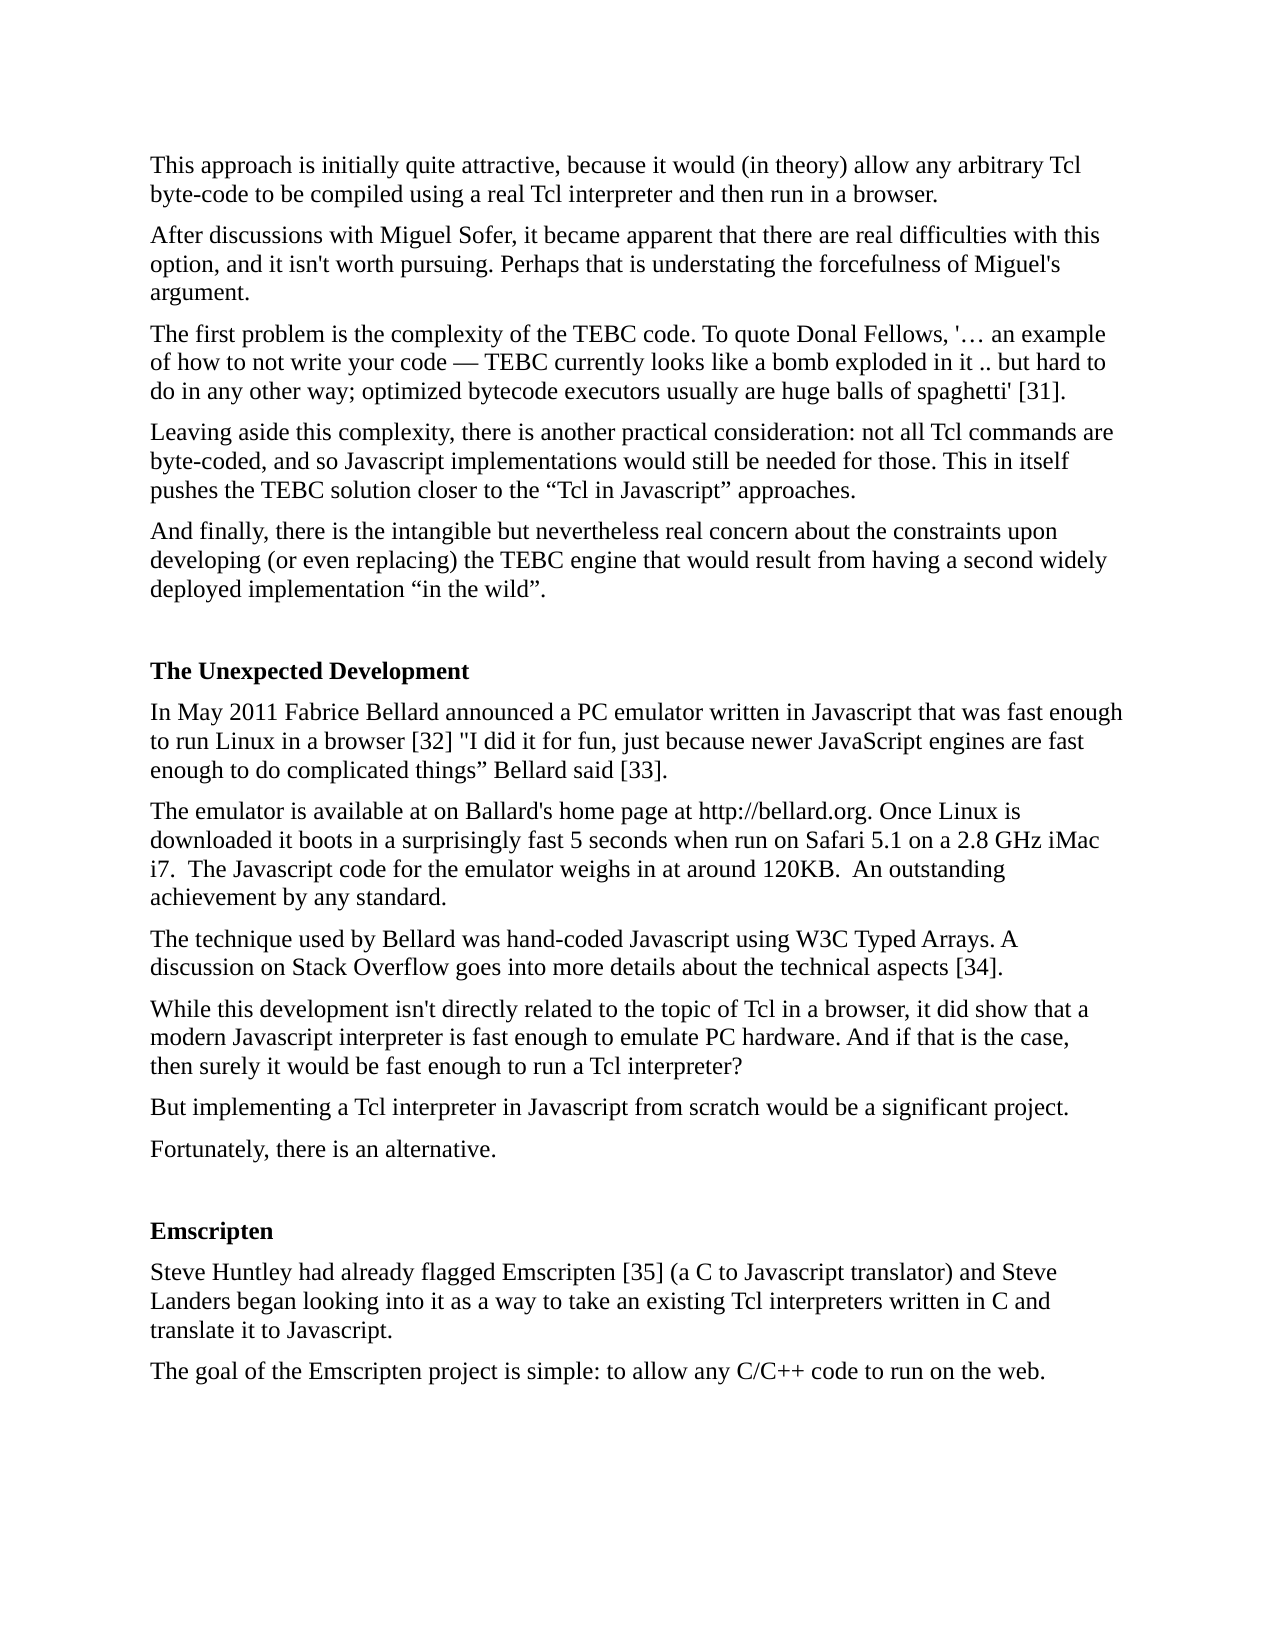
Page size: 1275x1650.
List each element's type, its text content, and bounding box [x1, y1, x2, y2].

text And finally, there is the intangible but nevertheless real concern about the constraints upon developing (or even replacing) the TEBC engine that would result from having a second widely deployed implementation “in the wild”. [150, 516, 1125, 602]
text Steve Huntley had already flagged Emscripten [35] (a C to Javascript translator) and Steve Landers began looking into it as a way to take an existing Tcl interpreters written in C and translate it to Javascript. [150, 1257, 1125, 1344]
text The first problem is the complexity of the TEBC code. To quote Donal Fellows, '… an example of how to not write your code — TEBC currently looks like a bomb exploded in it .. but hard to do in any other way; optimized bytecode executors usually are huge balls of spaghetti' [31]. [150, 319, 1125, 405]
text The Unexpected Development [150, 656, 1125, 685]
text The technique used by Bellard was hand-coded Javascript using W3C Typed Arrays. A discussion on Stack Overflow goes into more details about the technical aspects [34]. [150, 924, 1125, 981]
text In May 2011 Fabrice Bellard announced a PC emulator written in Javascript that was fast enough to run Linux in a browser [32] "I did it for fun, just because newer JavaScript engines are fast enough to do complicated things” Bellard said [33]. [150, 697, 1125, 784]
text Fortunately, there is an alternative. [150, 1134, 1125, 1162]
text After discussions with Miguel Sofer, it became apparent that there are real difficulties with this option, and it isn't worth pursuing. Perhaps that is understating the forcefulness of Miguel's argument. [150, 220, 1125, 306]
text Emscripten [150, 1216, 1125, 1245]
text This approach is initially quite attractive, because it would (in theory) allow any arbitrary Tcl byte-code to be compiled using a real Tcl interpreter and then run in a browser. [150, 150, 1125, 207]
text Leaving aside this complexity, there is another practical consideration: not all Tcl commands are byte-coded, and so Javascript implementations would still be needed for those. This in itself pushes the TEBC solution closer to the “Tcl in Javascript” approaches. [150, 417, 1125, 504]
text But implementing a Tcl interpreter in Javascript from scratch would be a significant project. [150, 1092, 1125, 1121]
text The goal of the Emscripten project is simple: to allow any C/C++ code to run on the web. [150, 1356, 1125, 1385]
text While this development isn't directly related to the topic of Tcl in a browser, it did show that a modern Javascript interpreter is fast enough to emulate PC hardware. And if that is the case, then surely it would be fast enough to run a Tcl interpreter? [150, 994, 1125, 1080]
text The emulator is available at on Ballard's home page at http://bellard.org. Once Linux is downloaded it boots in a surprisingly fast 5 seconds when run on Safari 5.1 on a 2.8 GHz iMac i7. The Javascript code for the emulator weighs in at around 120KB. An outstanding achievement by any standard. [150, 796, 1125, 911]
